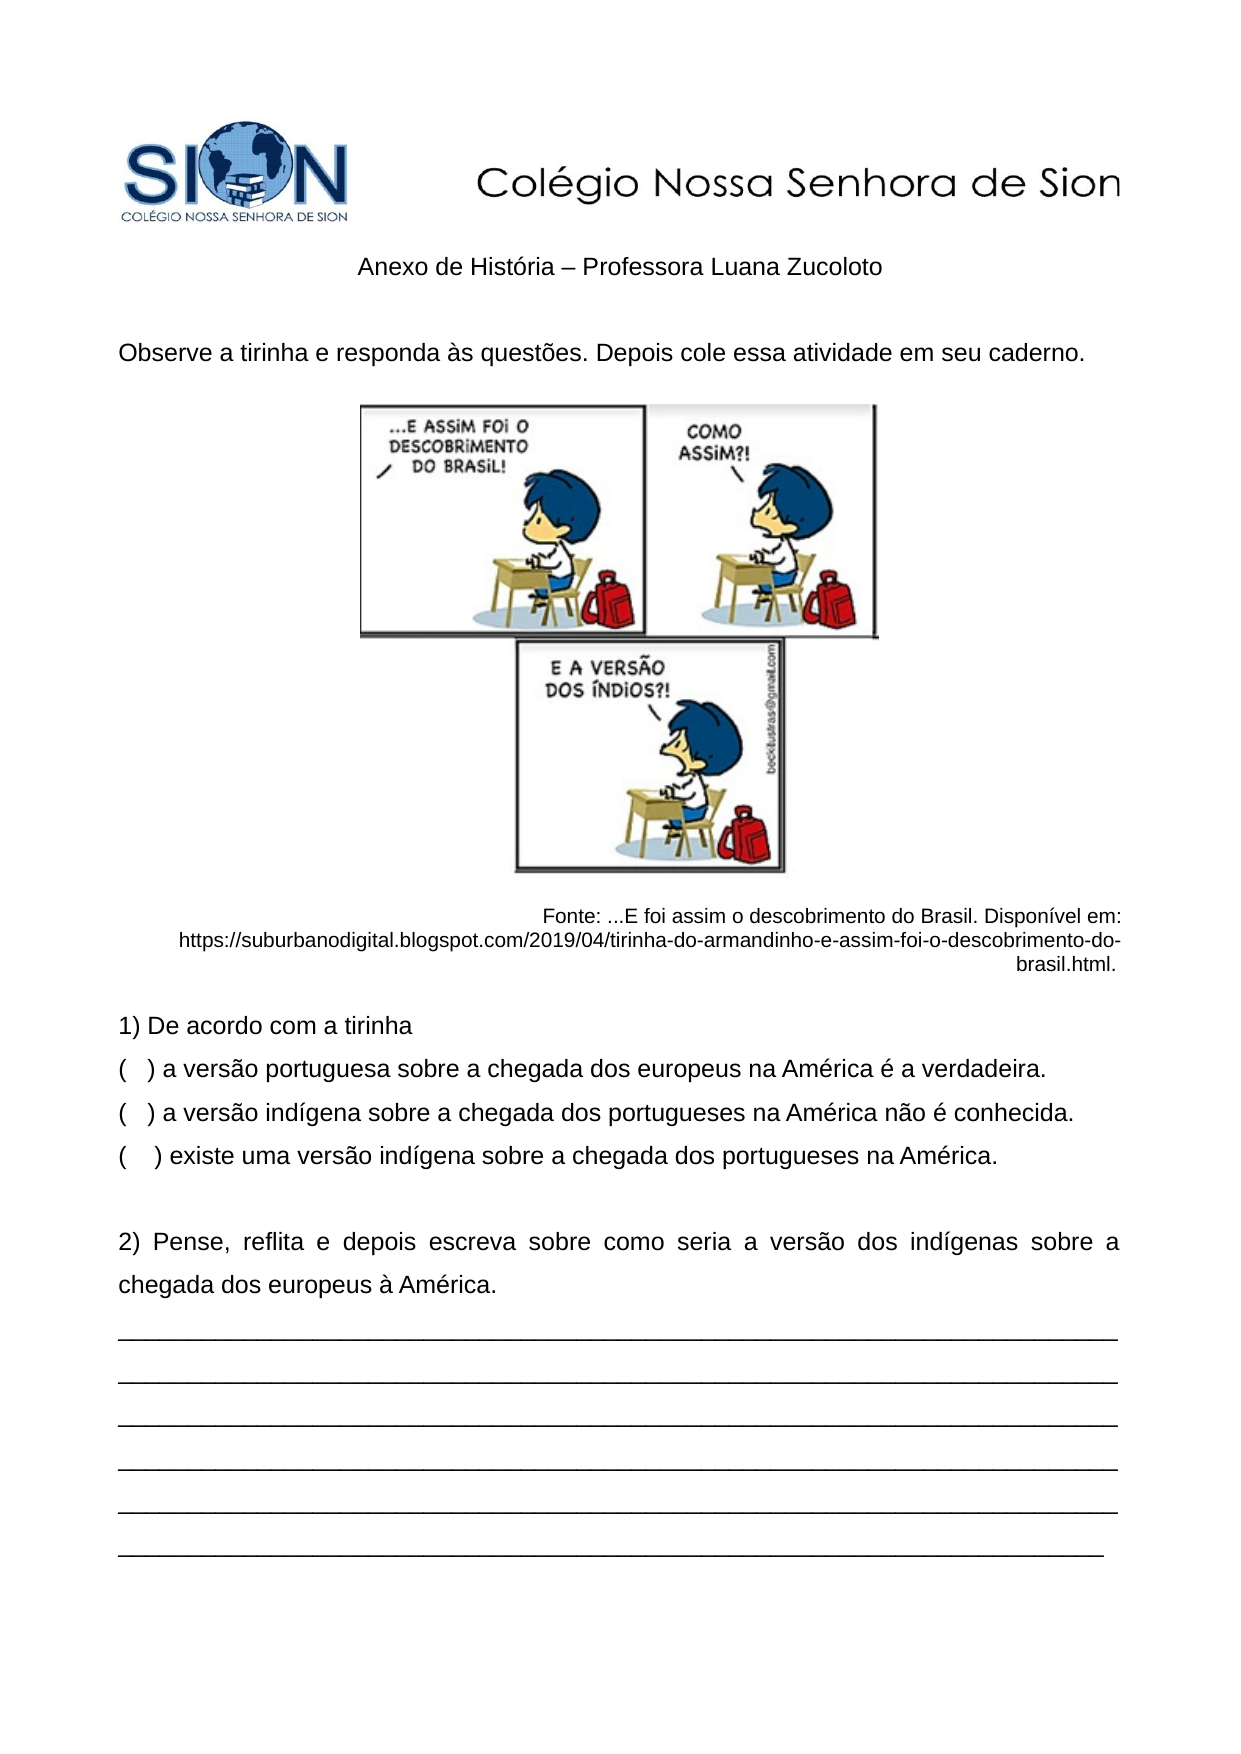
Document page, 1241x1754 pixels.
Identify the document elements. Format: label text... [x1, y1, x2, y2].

text 1) De acordo com a tirinha [118, 1011, 1122, 1040]
picture [118, 118, 1120, 224]
text Anexo de História – Professora Luana Zucoloto [118, 252, 1122, 281]
text 2) Pense, reflita e depois escreva sobre como seria a versão dos indígenas sobre a chegada dos europeus à América. [118, 1227, 1122, 1299]
text ( ) a versão portuguesa sobre a chegada dos europeus na América é a verdadeira. [118, 1054, 1122, 1083]
text ( ) existe uma versão indígena sobre a chegada dos portugueses na América. [118, 1141, 1122, 1169]
picture [360, 404, 879, 878]
text Observe a tirinha e responda às questões. Depois cole essa atividade em seu caderno. [118, 338, 1122, 367]
text _______________________________________________________________________________________________________________________________________________________________________________________________________________________________________________________________________________________________________________________________________________________________________________________________________________________________________________ [118, 1313, 1122, 1558]
text ( ) a versão indígena sobre a chegada dos portugueses na América não é conhecida. [118, 1098, 1122, 1126]
text Fonte: ...E foi assim o descobrimento do Brasil. Disponível em: https://suburbanodigital.blogspot.com/2019/04/tirinha-do-armandinho-e-assim-foi-o-descobrimento-do-brasil.html. [118, 903, 1122, 975]
